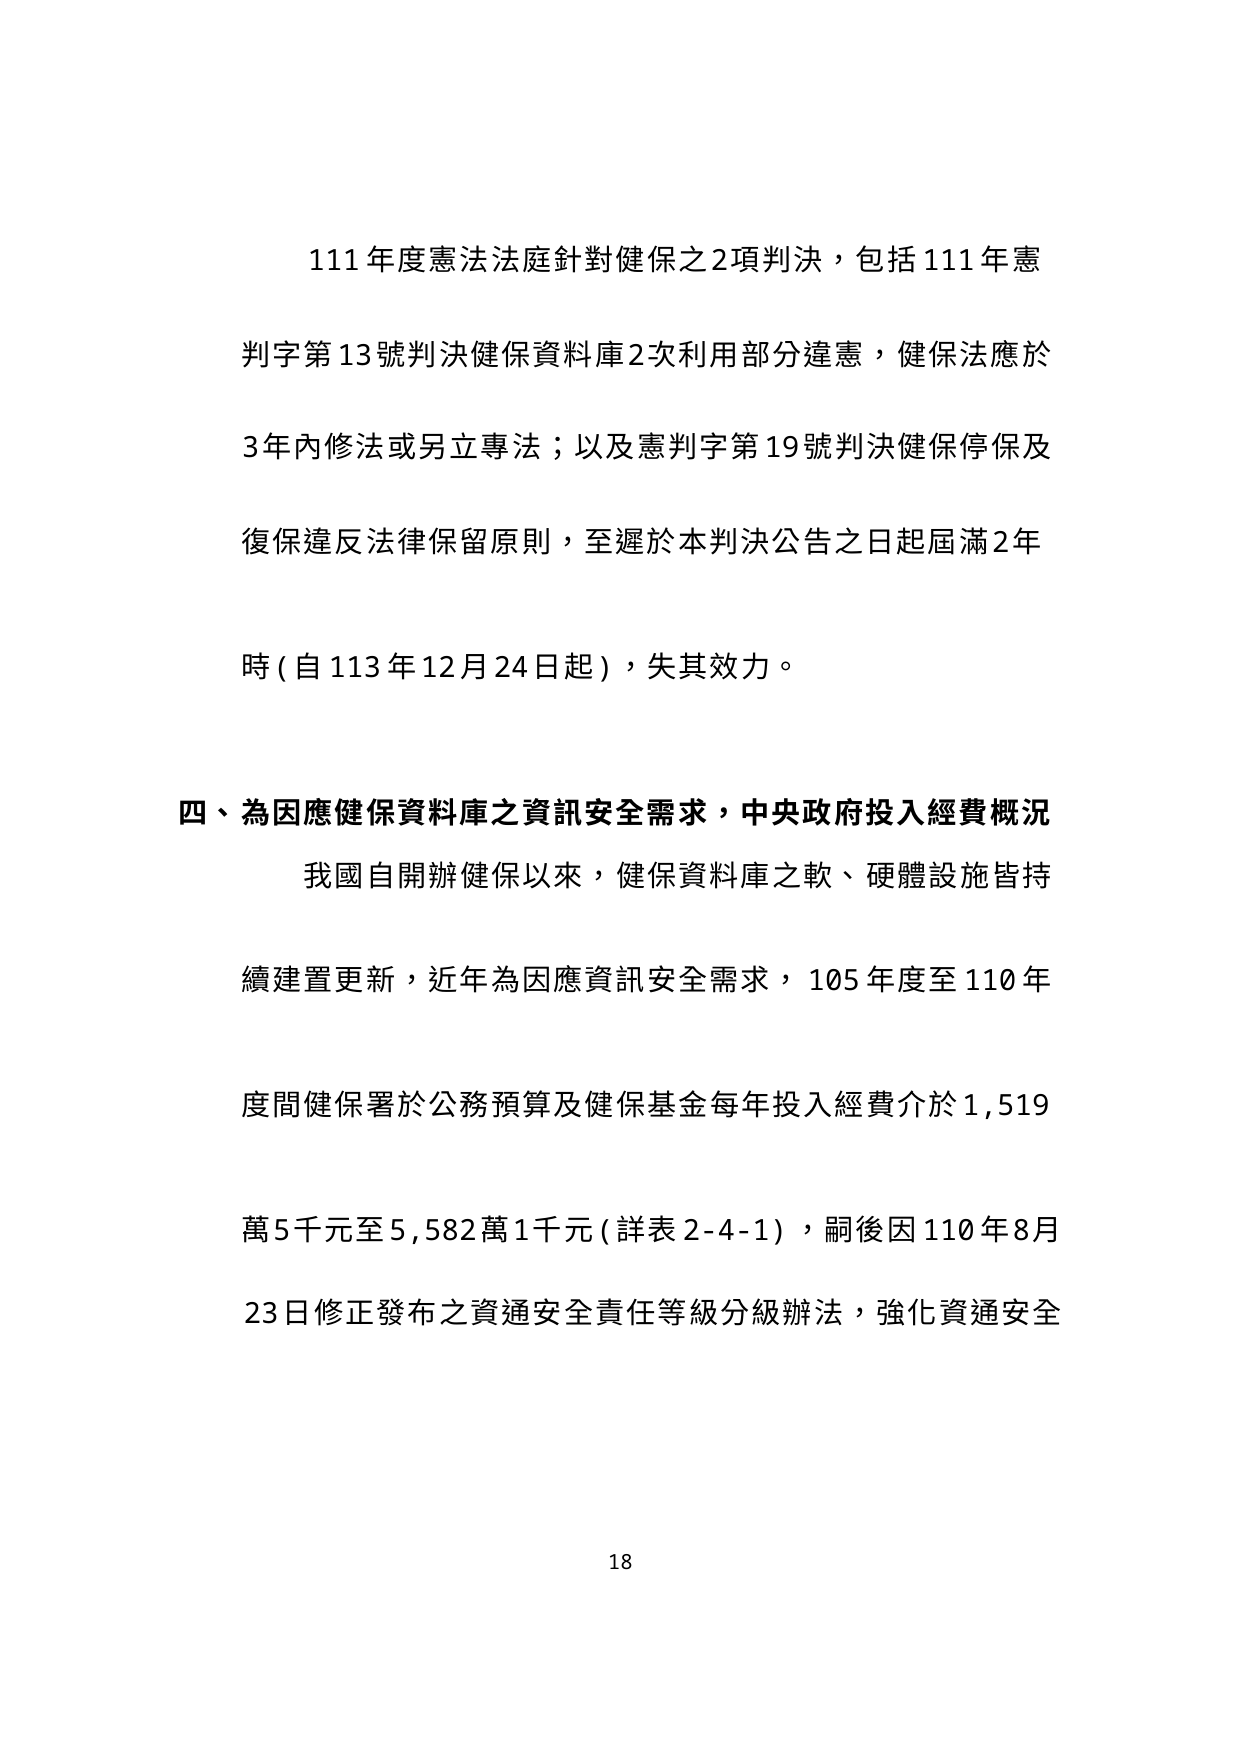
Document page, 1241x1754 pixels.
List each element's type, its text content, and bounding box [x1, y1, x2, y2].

text 四、為因應健保資料庫之資訊安全需求，中央政府投入經費概況 [177, 769, 1063, 832]
text 我國自開辦健保以來，健保資料庫之軟、硬體設施皆持續建置更新，近年為因應資訊安全需求，105年度至110年度間健保署於公務預算及健保基金每年投入經費介於1,519萬5千元至5,582萬1千元(詳表2-4-1)，嗣後因110年8月23日修正發布之資通安全責任等級分級辦法，強化資通安全 [236, 832, 1063, 1332]
text 111年度憲法法庭針對健保之2項判決，包括111年憲判字第13號判決健保資料庫2次利用部分違憲，健保法應於3年內修法或另立專法；以及憲判字第19號判決健保停保及復保違反法律保留原則，至遲於本判決公告之日起屆滿2年時(自113年12月24日起)，失其效力。 [236, 207, 1063, 707]
